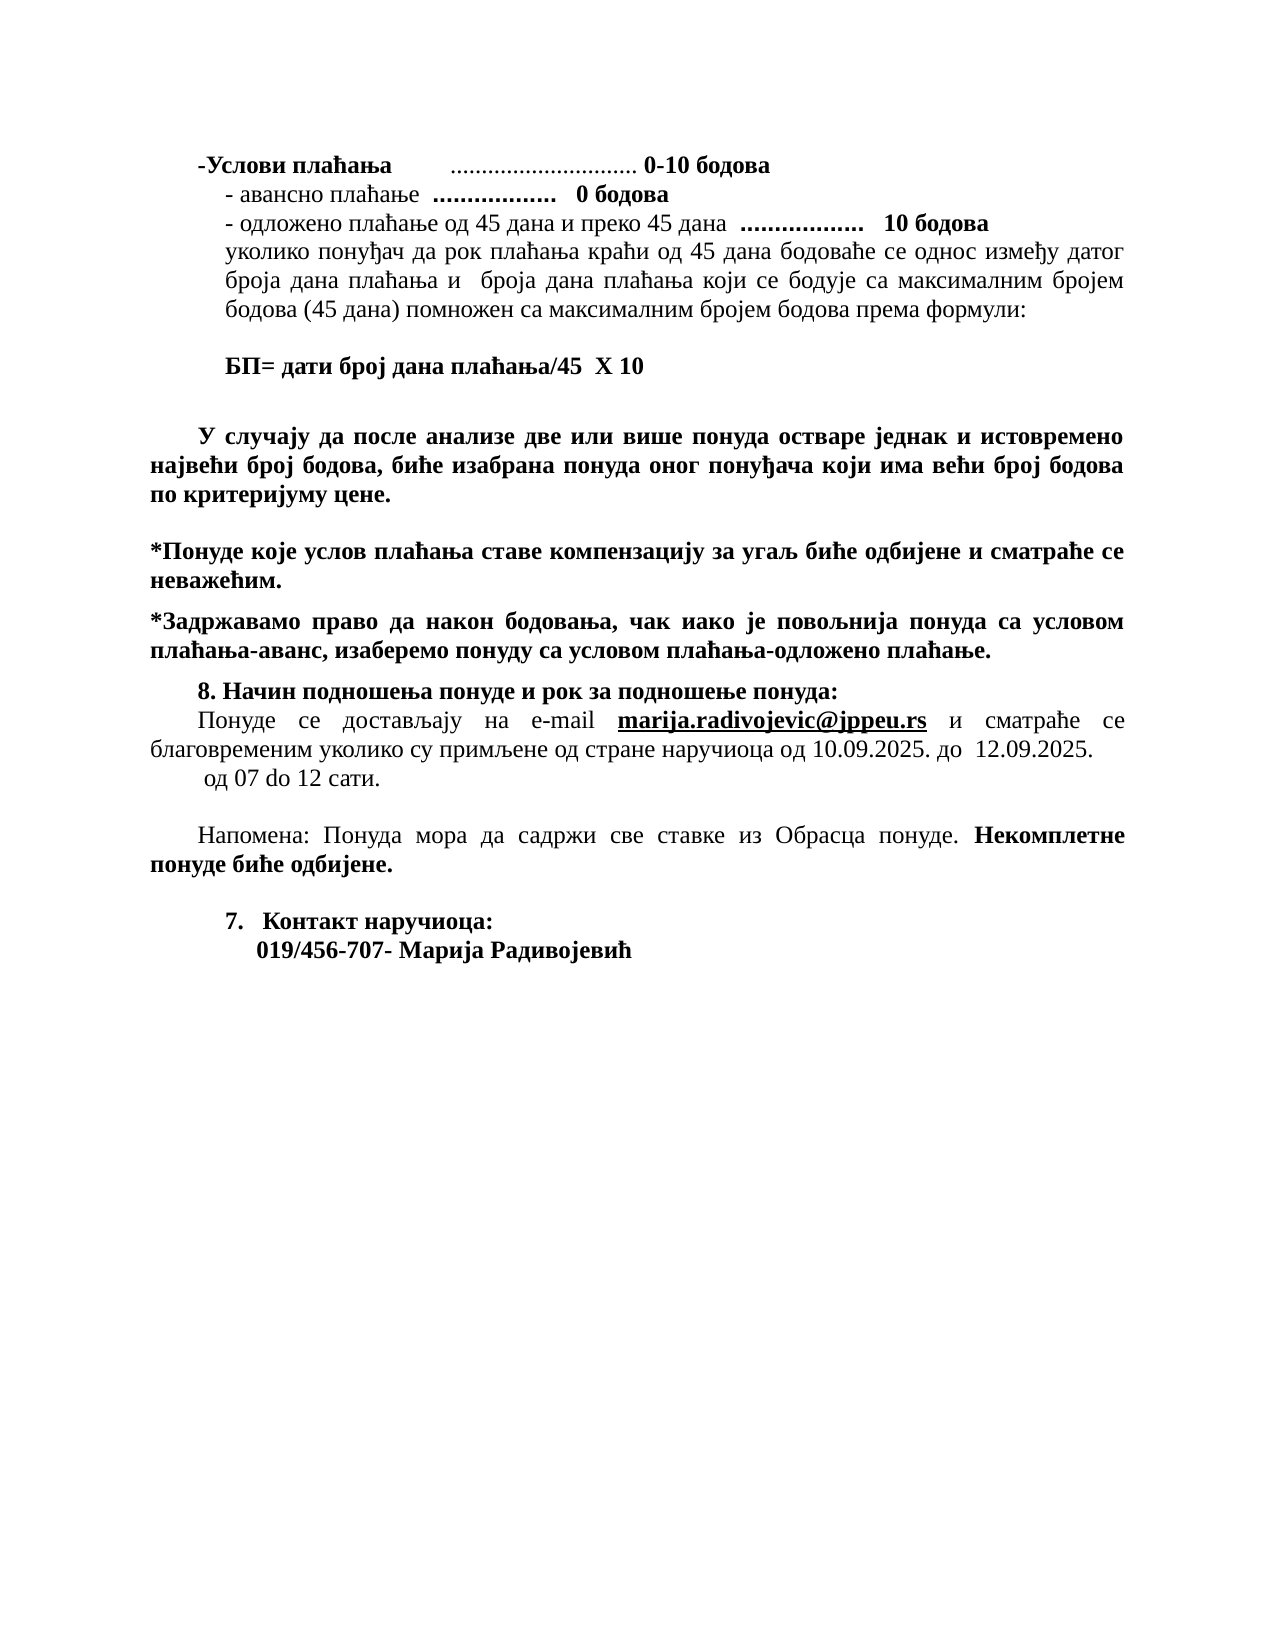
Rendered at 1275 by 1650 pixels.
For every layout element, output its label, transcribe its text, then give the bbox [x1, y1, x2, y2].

text БП= дати број дана плаћања/45 X 10 [225, 351, 1125, 380]
text *Понуде које услов плаћања ставе компензацију за угаљ биће одбијене и сматраће се неважећим. [150, 536, 1125, 594]
text -Услови плаћања .............................. 0-10 бодова [150, 150, 1125, 179]
text *Задржавамо право да након бодовања, чак иако је повољнија понуда са условом плаћања-аванс, изаберемо понуду са условом плаћања-одложено плаћање. [150, 606, 1125, 664]
list Контакт наручиоца: [225, 906, 1125, 935]
text - одложено плаћање од 45 дана и преко 45 дана .................. 10 бодова [225, 208, 1125, 236]
text - авансно плаћање .................. 0 бодова [225, 179, 1125, 208]
text 8. Начин подношења понуде и рок за подношење понуда: [150, 676, 1125, 705]
text 019/456-707- Марија Радивојевић [225, 935, 1125, 964]
text уколико понуђач да рок плаћања краћи од 45 дана бодоваће се однос између датог броја дана плаћања и броја дана плаћања који се бодује са максималним бројем бодова (45 дана) помножен са максималним бројем бодова према формули: [225, 236, 1125, 323]
text Понуде се достављају на e-mail marija.radivojevic@jppeu.rs и сматраће се благовременим уколико су примљене од стране наручиоца од 10.09.2025. до 12.09.2025. [150, 705, 1125, 763]
text Напомена: Понуда мора да садржи све ставке из Обрасца понуде. Некомплетне понуде биће одбијене. [150, 820, 1125, 878]
text од 07 do 12 сати. [150, 763, 1125, 791]
text У случају да после анализе две или више понуда остваре једнак и истовремено највећи број бодова, биће изабрана понуда оног понуђача који има већи број бодова по критеријуму цене. [150, 421, 1125, 508]
